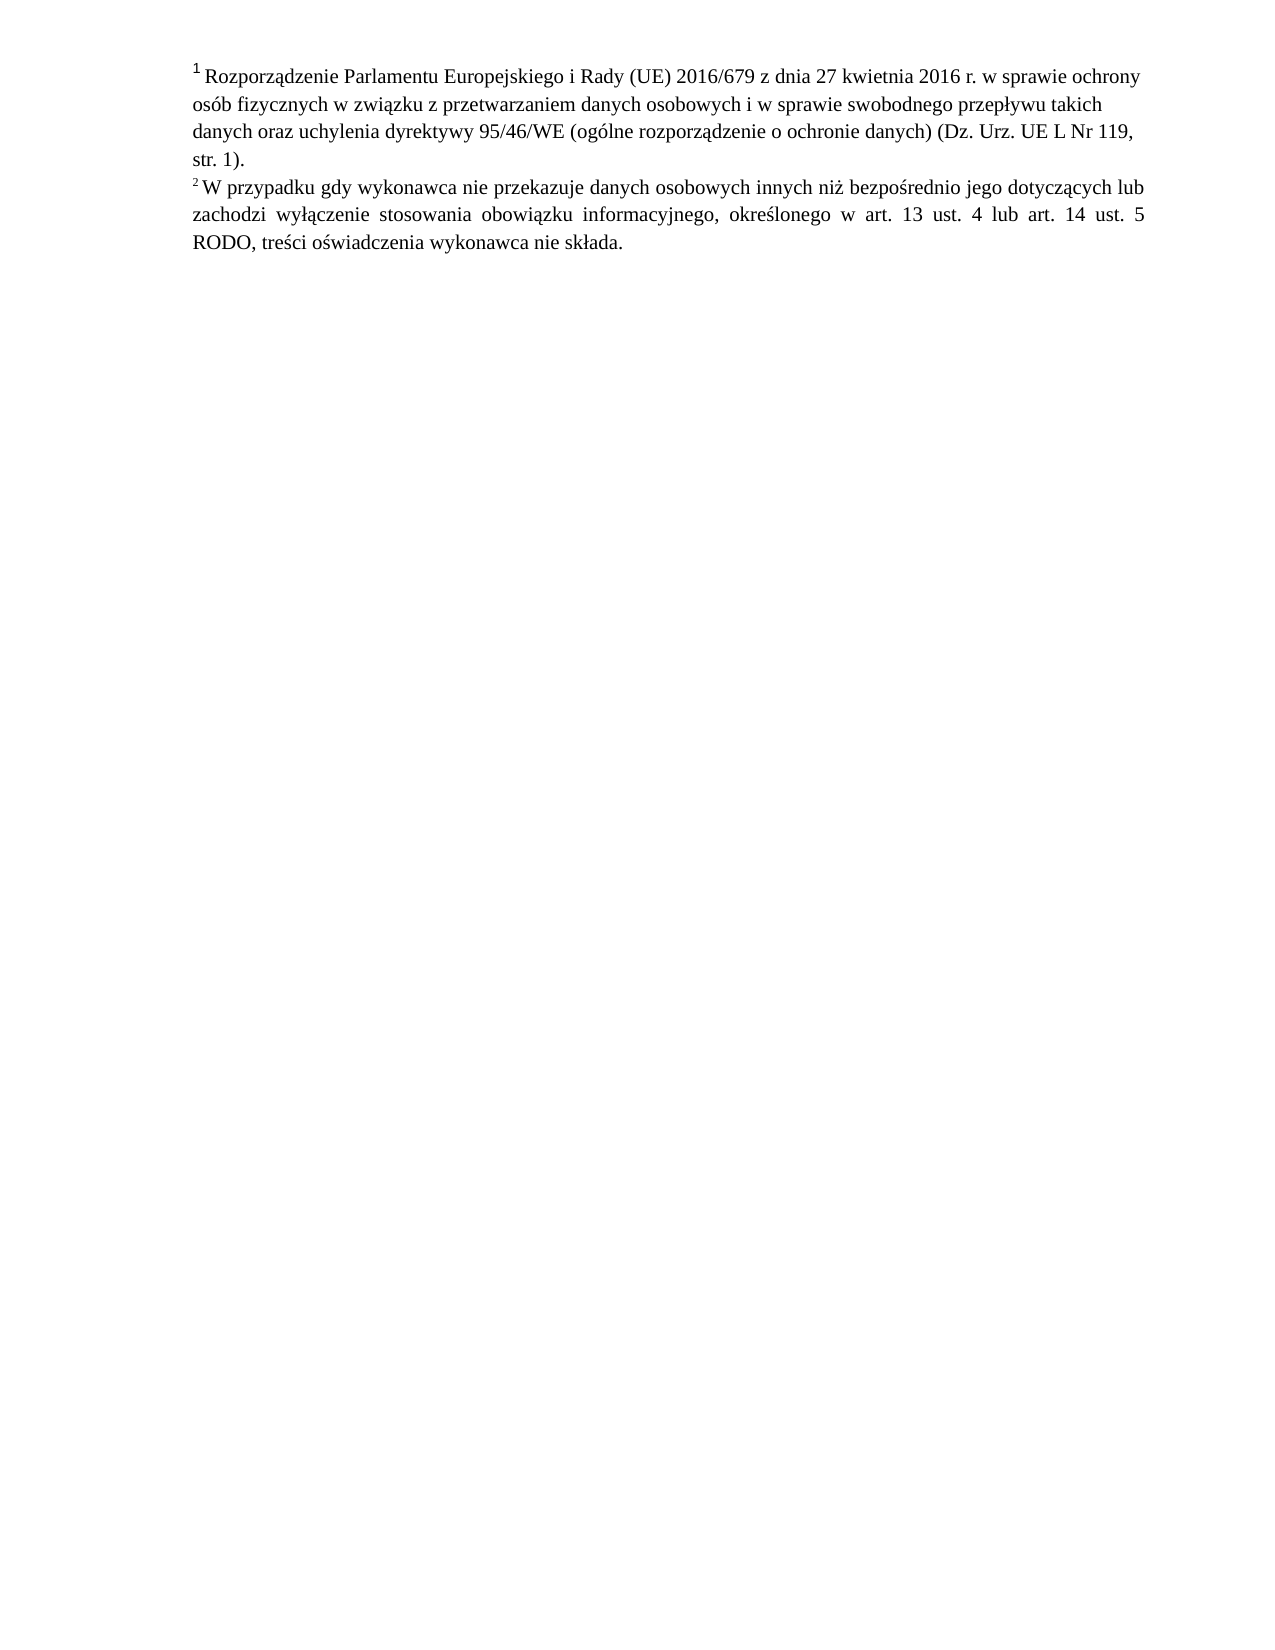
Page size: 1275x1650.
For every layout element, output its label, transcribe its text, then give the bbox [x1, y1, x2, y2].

text 2 W przypadku gdy wykonawca nie przekazuje danych osobowych innych niż bezpośrednio jego dotyczących lub zachodzi wyłączenie stosowania obowiązku informacyjnego, określonego w art. 13 ust. 4 lub art. 14 ust. 5 RODO, treści oświadczenia wykonawca nie składa. [192, 175, 1146, 254]
text 1 Rozporządzenie Parlamentu Europejskiego i Rady (UE) 2016/679 z dnia 27 kwietnia 2016 r. w sprawie ochrony osób fizycznych w związku z przetwarzaniem danych osobowych i w sprawie swobodnego przepływu takich danych oraz uchylenia dyrektywy 95/46/WE (ogólne rozporządzenie o ochronie danych) (Dz. Urz. UE L Nr 119, str. 1). [192, 59, 1146, 171]
